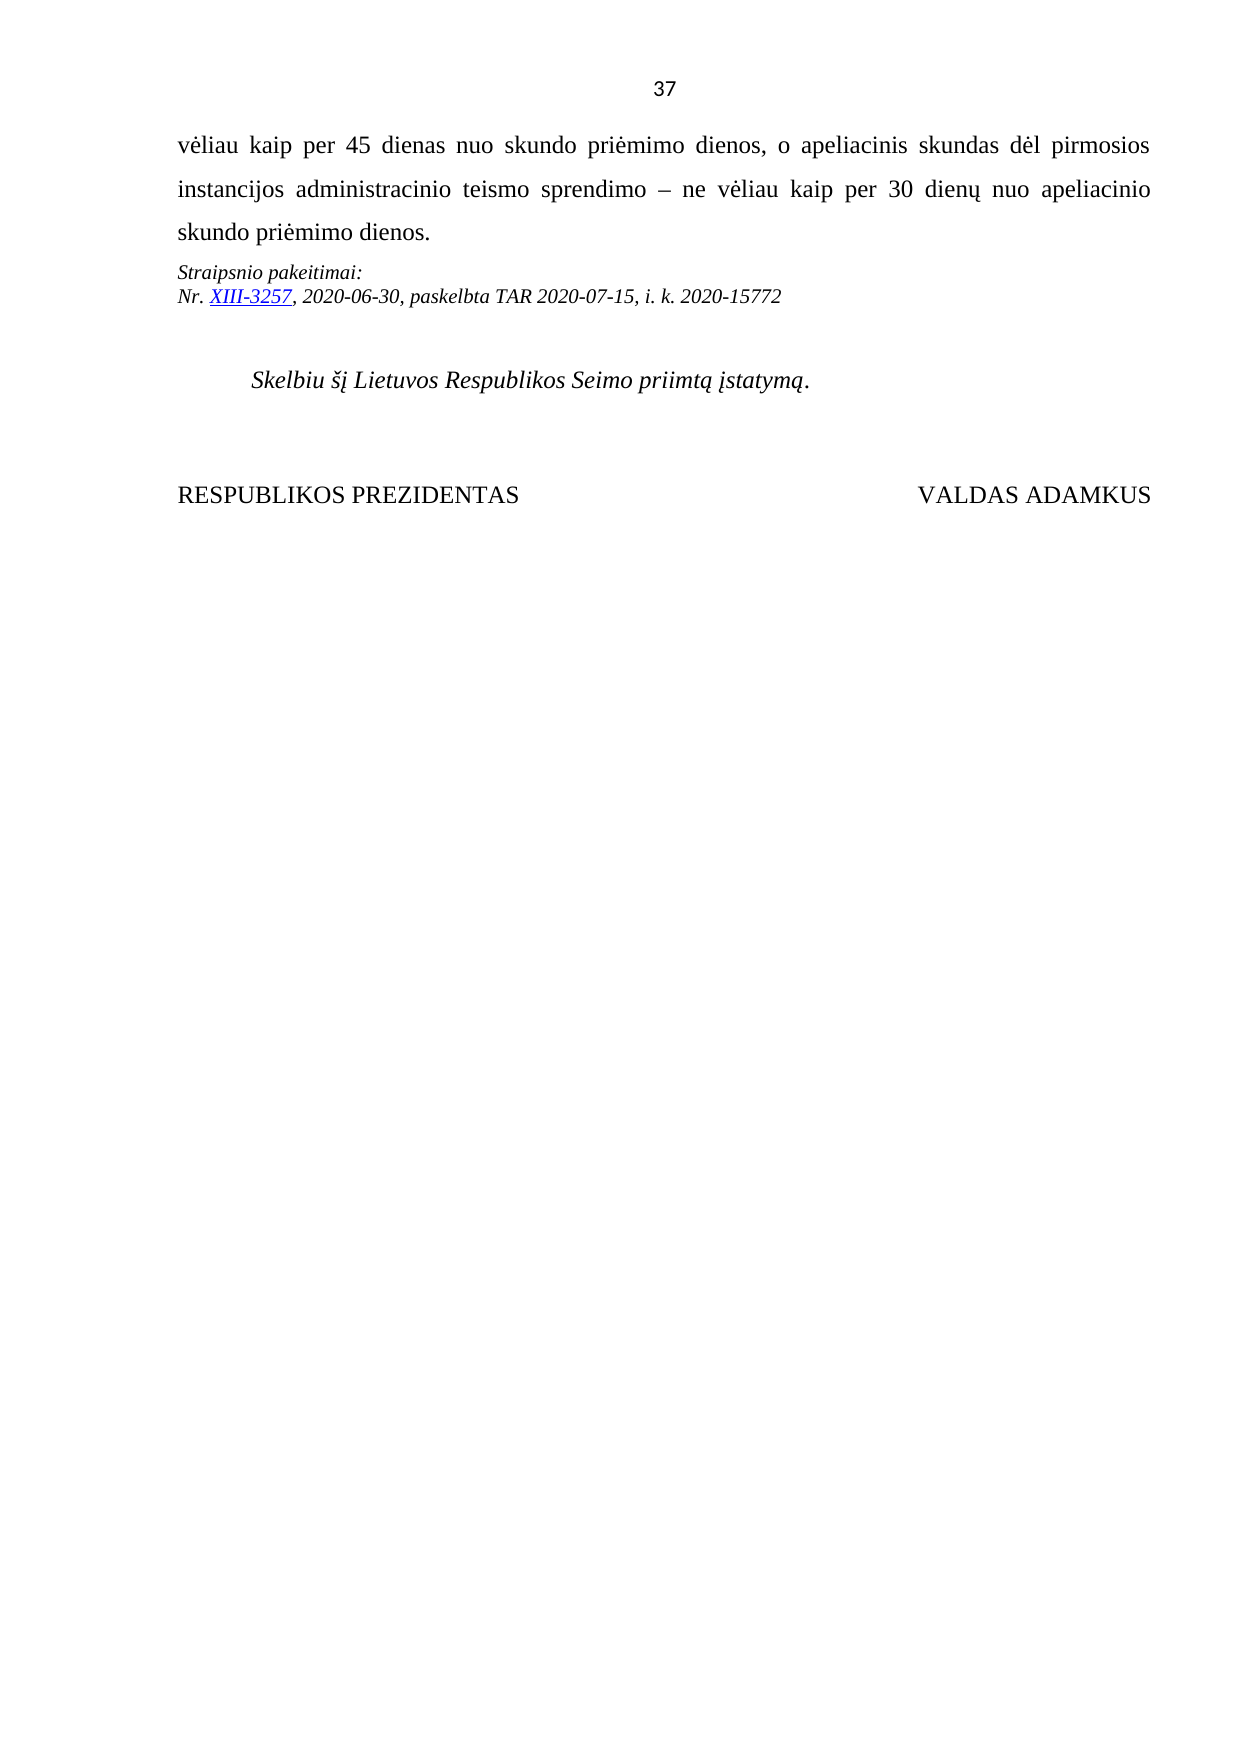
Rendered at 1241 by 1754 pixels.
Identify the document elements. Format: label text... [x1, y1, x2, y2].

text Straipsnio pakeitimai: [177, 260, 1152, 284]
text Nr. XIII-3257, 2020-06-30, paskelbta TAR 2020-07-15, i. k. 2020-15772 [177, 284, 1152, 308]
text RESPUBLIKOS PREZIDENTAS VALDAS ADAMKUS [177, 481, 1152, 509]
text Skelbiu šį Lietuvos Respublikos Seimo priimtą įstatymą. [177, 366, 1152, 394]
text vėliau kaip per 45 dienas nuo skundo priėmimo dienos, o apeliacinis skundas dėl pirmosios instancijos administracinio teismo sprendimo – ne vėliau kaip per 30 dienų nuo apeliacinio skundo priėmimo dienos. [177, 131, 1152, 246]
